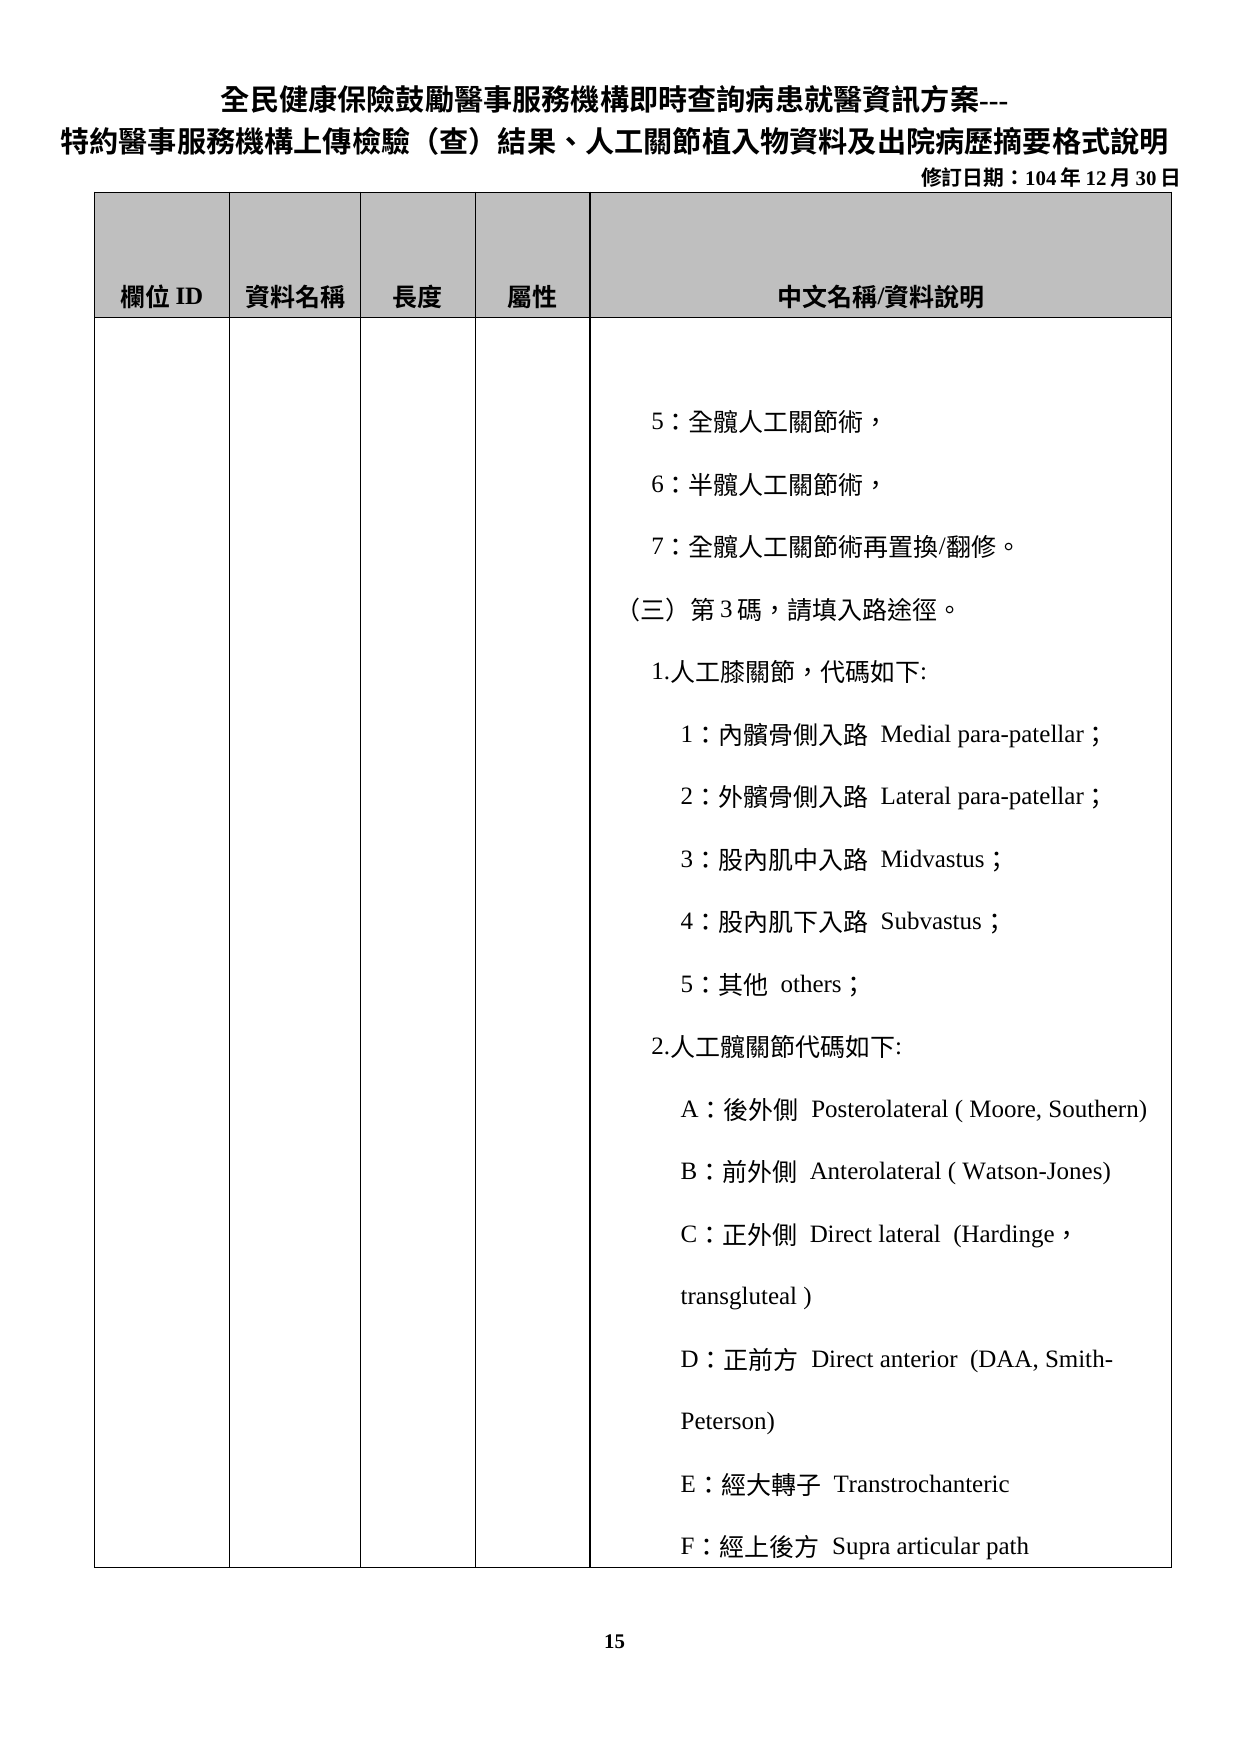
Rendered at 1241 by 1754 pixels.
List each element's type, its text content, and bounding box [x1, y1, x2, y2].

table_header 資料名稱 [230, 193, 360, 317]
table_header 長度 [361, 193, 475, 317]
table_header 屬性 [476, 193, 589, 317]
table_cell [230, 318, 360, 1567]
table_cell [95, 318, 229, 1567]
table_cell [476, 318, 589, 1567]
table_cell 5：全髖人工關節術， 6：半髖人工關節術， 7：全髖人工關節術再置換/翻修。 （三）第3碼，請填入路途徑。 1.人工膝關節，代碼如下: 1：內髕骨側入路 Medial para-patellar； 2：外髕骨側入路 Lateral para-patellar； 3：股內肌中入路 Midvastus； 4：股內肌下入路 Subvastus； 5：其他 others； 2.人工髖關節代碼如下: A：後外側 Posterolateral ( Moore, Southern) B：前外側 Anterolateral ( Watson-Jones) C：正外側 Direct lateral (Hardinge， transgluteal ) D：正前方 Direct anterior (DAA, Smith-Peterson) E：經大轉子 Transtrochanteric F：經上後方 Supra articular path [591, 318, 1171, 1567]
table_header 欄位ID [95, 193, 229, 317]
table_cell [361, 318, 475, 1567]
table_header 中文名稱/資料說明 [591, 193, 1171, 317]
